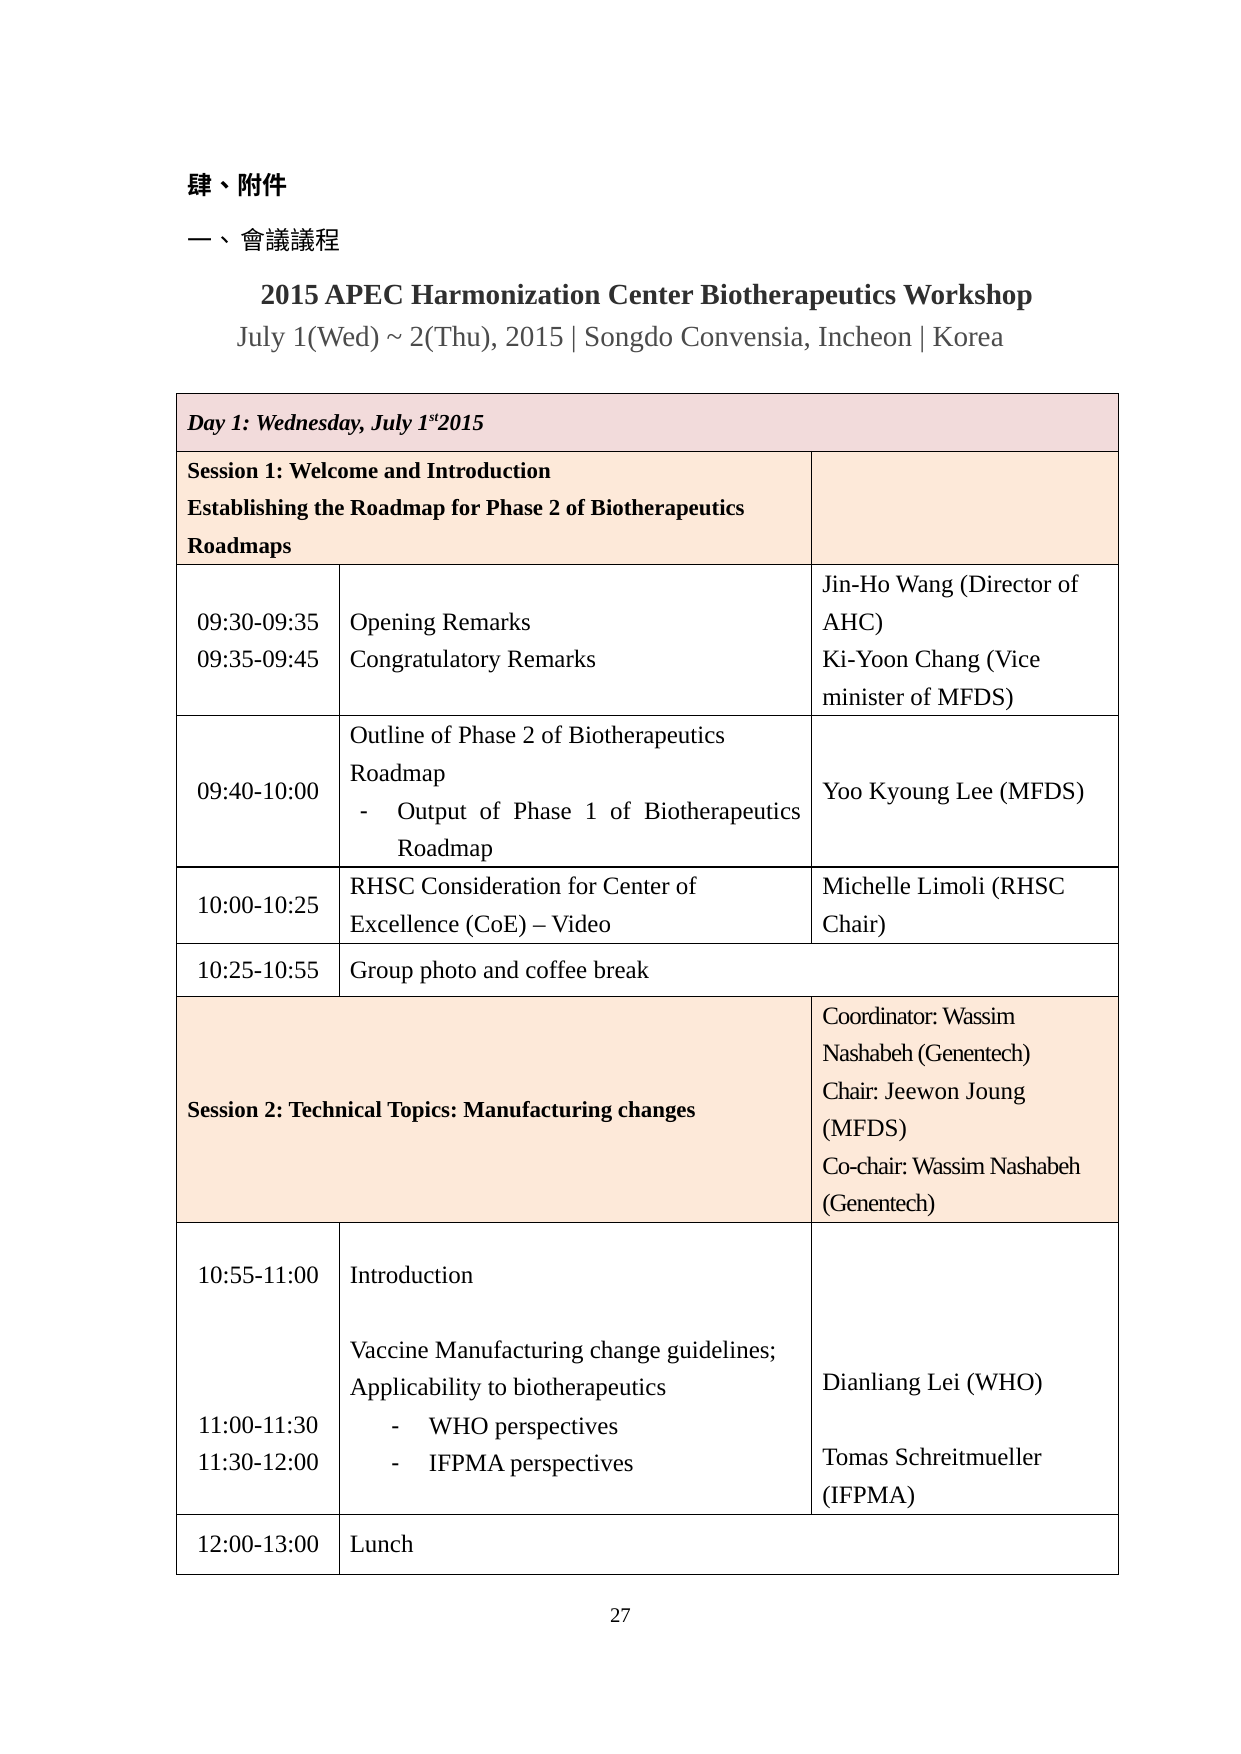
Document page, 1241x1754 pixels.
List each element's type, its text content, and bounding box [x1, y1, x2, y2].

text July 1(Wed) ~ 2(Thu), 2015 | Songdo Convensia, Incheon | Korea [187, 318, 1053, 393]
table_cell 12:00-13:00 [177, 1515, 339, 1573]
table_cell Coordinator: Wassim Nashabeh (Genentech) Chair: Jeewon Joung (MFDS) Co-chair: Wassim Nashabeh (Genentech) [812, 997, 1118, 1222]
table_cell 10:25-10:55 [177, 944, 339, 996]
table_cell 10:00-10:25 [177, 868, 339, 942]
table_cell RHSC Consideration for Center of Excellence (CoE) – Video [340, 868, 811, 942]
table_cell [812, 452, 1118, 564]
table_header Day 1: Wednesday, July 1st2015 [177, 394, 1118, 451]
table_cell Session 1: Welcome and Introduction Establishing the Roadmap for Phase 2 of Biotherapeutics Roadmaps [177, 452, 811, 564]
table_cell Lunch [340, 1515, 1118, 1573]
table_cell Introduction Vaccine Manufacturing change guidelines; Applicability to biotherapeutics WHO perspectives IFPMA perspectives [340, 1223, 811, 1513]
table_cell Opening Remarks Congratulatory Remarks [340, 565, 811, 715]
table_cell 09:40-10:00 [177, 716, 339, 866]
table_cell Group photo and coffee break [340, 944, 1118, 996]
table_cell 10:55-11:00 11:00-11:30 11:30-12:00 [177, 1223, 339, 1513]
table_cell Dianliang Lei (WHO) Tomas Schreitmueller (IFPMA) [812, 1223, 1118, 1513]
table_cell Session 2: Technical Topics: Manufacturing changes [177, 997, 811, 1222]
table_cell Jin-Ho Wang (Director of AHC) Ki-Yoon Chang (Vice minister of MFDS) [812, 565, 1118, 715]
subtitle 2015 APEC Harmonization Center Biotherapeutics Workshop [241, 276, 1053, 313]
list 會議議程 [187, 220, 1053, 258]
table_cell Yoo Kyoung Lee (MFDS) [812, 716, 1118, 866]
text 肆、附件 [187, 164, 1053, 202]
table_cell 09:30-09:35 09:35-09:45 [177, 565, 339, 715]
table_cell Outline of Phase 2 of Biotherapeutics Roadmap Output of Phase 1 of Biotherapeutics Roadmap [340, 716, 811, 866]
table_cell Michelle Limoli (RHSC Chair) [812, 868, 1118, 942]
